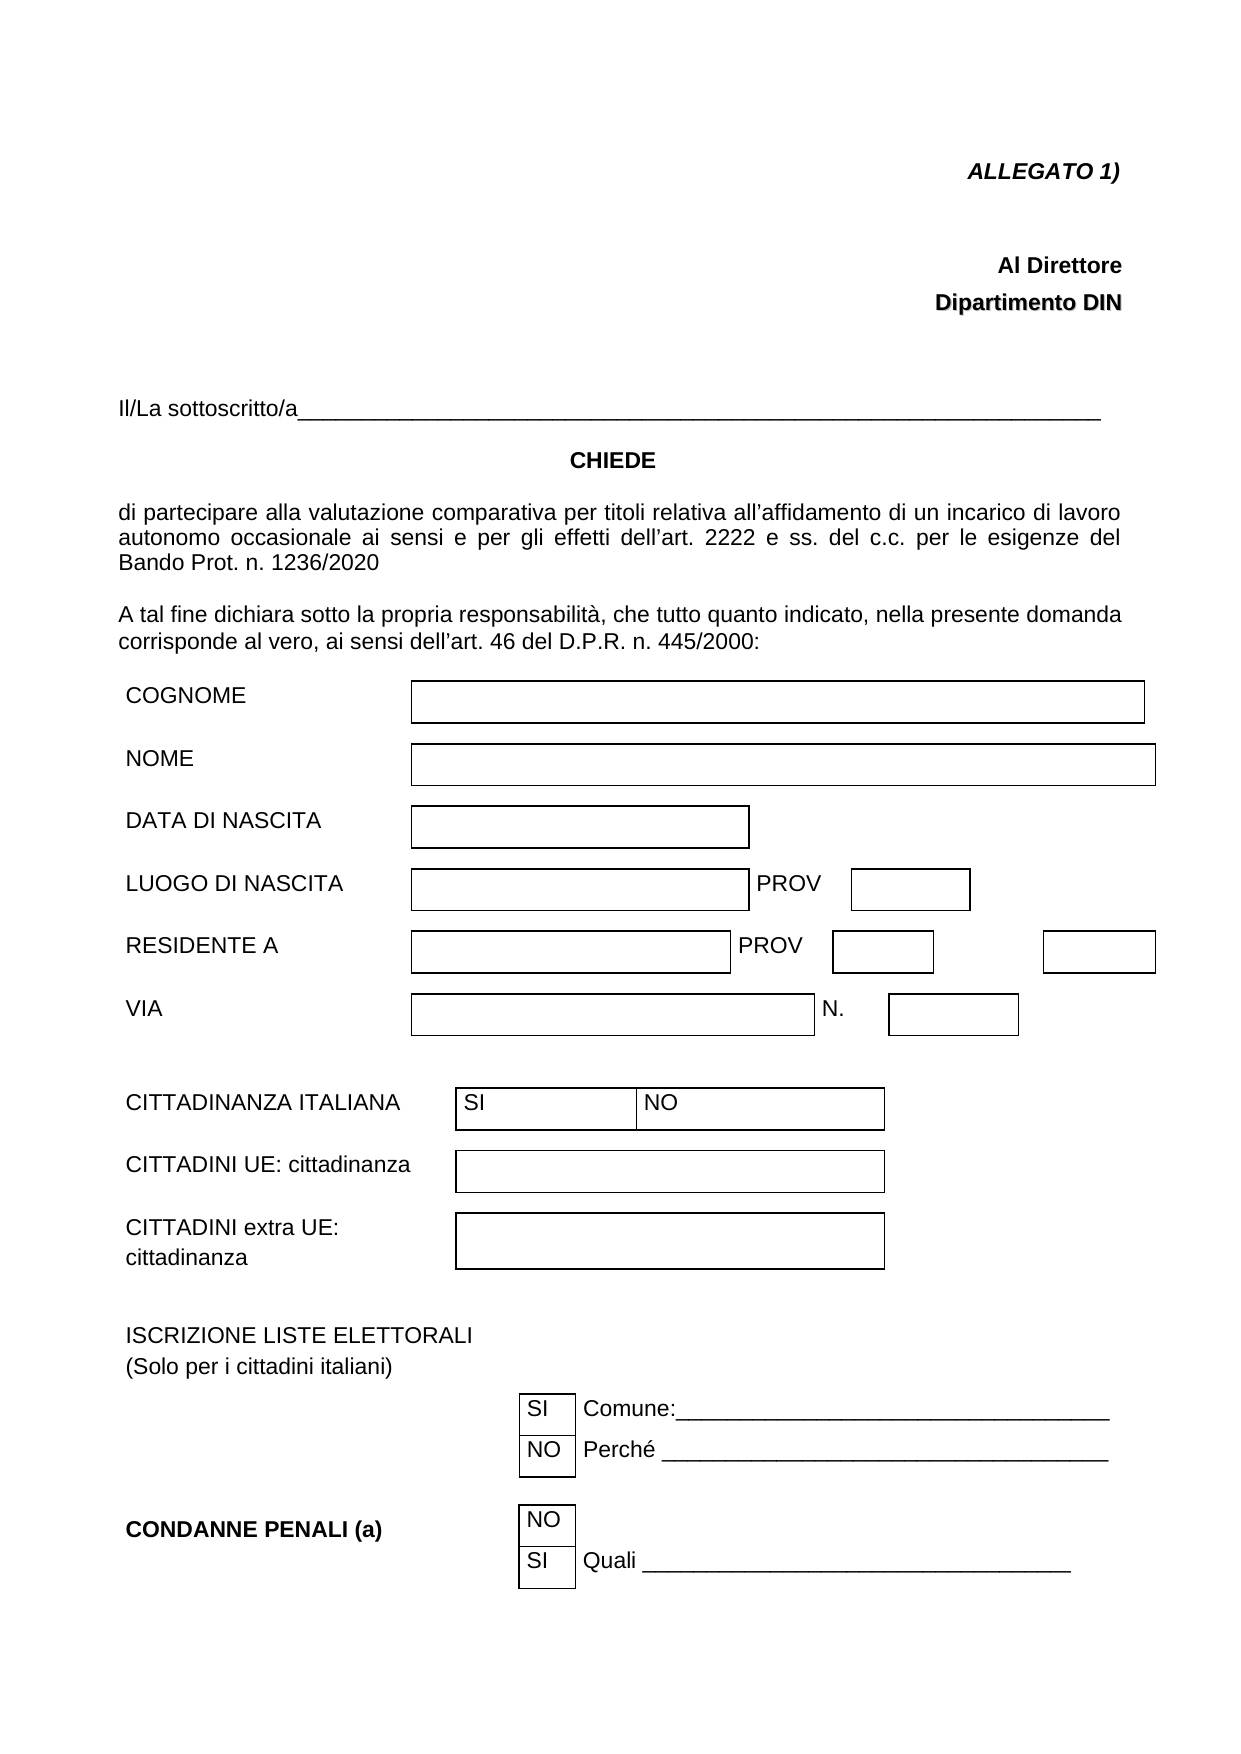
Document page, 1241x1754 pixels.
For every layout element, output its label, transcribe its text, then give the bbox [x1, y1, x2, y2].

table_cell [1018, 1191, 1043, 1212]
table_cell [1018, 1150, 1043, 1191]
table_cell [118, 1546, 518, 1587]
table_cell LUOGO DI NASCITA [118, 868, 411, 909]
table_cell N. [815, 993, 888, 1034]
table_cell [952, 847, 970, 868]
table_cell [814, 805, 833, 847]
table_cell [970, 847, 1018, 868]
table_cell [457, 1214, 884, 1268]
table_cell [1018, 1035, 1156, 1066]
table_cell [933, 1036, 952, 1066]
text Dipartimento DIN [634, 289, 1122, 316]
table_cell [118, 910, 412, 930]
table_header CONDANNE PENALI (a) [118, 1504, 518, 1546]
table_cell [1018, 1087, 1043, 1129]
table_cell [1044, 805, 1144, 847]
table_cell [118, 972, 412, 993]
table_cell [1044, 786, 1144, 805]
table_cell [1044, 1191, 1144, 1212]
table_cell [1044, 1087, 1144, 1129]
table_cell [1044, 974, 1144, 993]
table_cell [118, 1129, 412, 1150]
table_cell [412, 1191, 952, 1212]
table_cell [889, 1212, 933, 1268]
table_cell [1044, 1212, 1144, 1268]
table_cell [1018, 847, 1043, 868]
table_cell SI [520, 1547, 575, 1587]
table_cell [118, 1035, 412, 1066]
table_cell [1018, 1212, 1043, 1268]
table_cell [952, 1212, 970, 1268]
table_cell DATA DI NASCITA [118, 805, 411, 847]
table_cell [1044, 1150, 1144, 1191]
table_cell [933, 805, 952, 847]
table_cell NOME [118, 743, 411, 784]
table_cell SI [457, 1089, 636, 1129]
table_cell CITTADINANZA ITALIANA [118, 1087, 455, 1129]
table_cell [1144, 805, 1156, 847]
table_cell [952, 1066, 970, 1087]
table_header NO [520, 1506, 575, 1546]
table_cell CITTADINI UE: cittadinanza [118, 1150, 455, 1191]
table_cell [412, 910, 952, 930]
table_cell [1019, 993, 1043, 1034]
table_cell [933, 1150, 952, 1191]
table_cell Quali _____________________________________ [576, 1546, 1070, 1587]
table_cell [885, 1212, 889, 1268]
table_cell NO [520, 1436, 575, 1476]
table_cell [749, 1036, 814, 1066]
table_cell [1018, 724, 1043, 743]
table_cell [1018, 910, 1043, 930]
table_cell [890, 995, 1018, 1034]
table_cell [412, 932, 730, 972]
table_cell [952, 724, 970, 743]
table_cell [1144, 974, 1156, 993]
table_header [601, 1323, 1213, 1393]
table_cell [412, 1036, 731, 1066]
table_cell [952, 805, 970, 847]
table_header COGNOME [118, 680, 411, 722]
table_cell [952, 1191, 970, 1212]
table_cell [970, 786, 1018, 805]
table_cell [889, 805, 933, 847]
table_cell [412, 807, 748, 847]
table_cell [1018, 786, 1043, 805]
table_cell [970, 910, 1018, 930]
table_cell [1144, 868, 1156, 909]
table_cell [970, 1191, 1018, 1212]
table_cell [118, 1191, 412, 1212]
table_cell [1144, 1191, 1156, 1212]
table_cell [952, 1129, 970, 1150]
table_cell [1144, 847, 1156, 868]
table_cell SI [520, 1395, 575, 1434]
table_cell [1044, 724, 1144, 743]
table_cell [1044, 1066, 1144, 1087]
table_cell [1018, 1129, 1043, 1150]
table_cell [970, 972, 1018, 993]
table_cell [952, 911, 970, 930]
table_cell [1044, 910, 1144, 930]
table_cell [1144, 1150, 1156, 1191]
text di partecipare alla valutazione comparativa per titoli relativa all’affidamento di un incarico di lavoro autonomo occasionale ai sensi e per gli effetti dell’art. 2222 e ss. del c.c. per le esigenze del Bando Prot. n. 1236/2020 [118, 500, 1122, 575]
table_cell [851, 805, 884, 847]
table_cell [118, 1066, 412, 1087]
table_cell [457, 1151, 884, 1191]
table_cell [852, 870, 969, 909]
table_header [1145, 680, 1156, 722]
table_cell [1144, 1212, 1156, 1268]
table_cell [970, 1087, 1018, 1129]
table_cell VIA [118, 993, 411, 1034]
table_cell [952, 786, 970, 805]
table_cell [885, 1087, 889, 1129]
table_cell [952, 1036, 970, 1066]
table_cell RESIDENTE A [118, 930, 411, 972]
table_cell [1144, 786, 1156, 805]
table_cell [412, 870, 748, 909]
table_cell [889, 1036, 933, 1066]
table_cell [1018, 805, 1043, 847]
table_cell [412, 745, 1155, 784]
table_cell [1044, 932, 1155, 972]
table_cell [885, 1150, 889, 1191]
table_cell [970, 1150, 1018, 1191]
table_cell [933, 1087, 952, 1129]
table_cell [833, 1035, 851, 1066]
table_header [525, 1323, 601, 1393]
table_cell [1018, 972, 1043, 993]
table_cell [889, 1150, 933, 1191]
table_cell [952, 1087, 970, 1129]
table_cell [118, 1435, 519, 1476]
table_cell CITTADINI extra UE: cittadinanza [118, 1212, 455, 1268]
table_cell [1144, 1066, 1156, 1087]
table_header [412, 682, 1144, 722]
table_cell [1144, 910, 1156, 930]
table_cell PROV [731, 930, 832, 972]
table_cell [412, 995, 814, 1034]
table_cell [1144, 993, 1156, 1034]
table_cell [889, 1087, 933, 1129]
table_cell [750, 805, 814, 847]
table_header ISCRIZIONE LISTE ELETTORALI (Solo per i cittadini italiani) [118, 1323, 525, 1393]
table_header [598, 1504, 1070, 1546]
table_cell [1044, 847, 1144, 868]
text CHIEDE [103, 447, 1122, 474]
table_cell [1018, 1066, 1043, 1087]
table_cell [970, 1129, 1018, 1150]
table_cell [412, 724, 952, 743]
table_cell [412, 1066, 952, 1087]
subtitle ALLEGATO 1) [118, 158, 1122, 184]
table_cell [952, 972, 970, 993]
table_cell [833, 805, 851, 847]
table_cell PROV [750, 868, 851, 909]
table_cell [933, 1212, 952, 1268]
subtitle Al Direttore [634, 252, 1122, 279]
table_cell [970, 1212, 1018, 1268]
table_cell [952, 1150, 970, 1191]
table_cell [731, 1036, 749, 1066]
table_cell [118, 847, 412, 868]
table_cell [1044, 993, 1144, 1034]
text Il/La sottoscritto/a_______________________________________________________________ [118, 394, 1122, 421]
table_cell [834, 932, 933, 972]
text A tal fine dichiara sotto la propria responsabilità, che tutto quanto indicato, nella presente domanda corrisponde al vero, ai sensi dell’art. 46 del D.P.R. n. 445/2000: [118, 601, 1122, 654]
table_cell [1144, 1087, 1156, 1129]
table_cell [412, 786, 952, 805]
table_cell [118, 722, 412, 743]
table_header [576, 1504, 598, 1546]
table_cell [1044, 868, 1144, 909]
table_cell NO [637, 1089, 884, 1129]
table_cell [884, 805, 889, 847]
table_cell Perché ___________________________________ [576, 1435, 1213, 1476]
table_cell [1044, 1129, 1144, 1150]
table_cell [412, 1129, 952, 1150]
table_cell [970, 805, 1018, 847]
table_cell [1018, 868, 1043, 909]
table_cell [814, 1035, 833, 1066]
table_cell [971, 868, 1018, 909]
table_cell [412, 847, 952, 868]
table_cell [412, 972, 952, 993]
table_cell [1144, 722, 1156, 743]
table_cell [1144, 1129, 1156, 1150]
table_cell [851, 1035, 889, 1066]
table_cell Comune:__________________________________ [576, 1393, 1213, 1434]
table_cell [118, 785, 412, 805]
table_cell CAP [934, 930, 1043, 972]
table_cell [970, 724, 1018, 743]
table_cell [118, 1393, 519, 1434]
table_cell [970, 1066, 1018, 1087]
table_cell [970, 1036, 1018, 1066]
